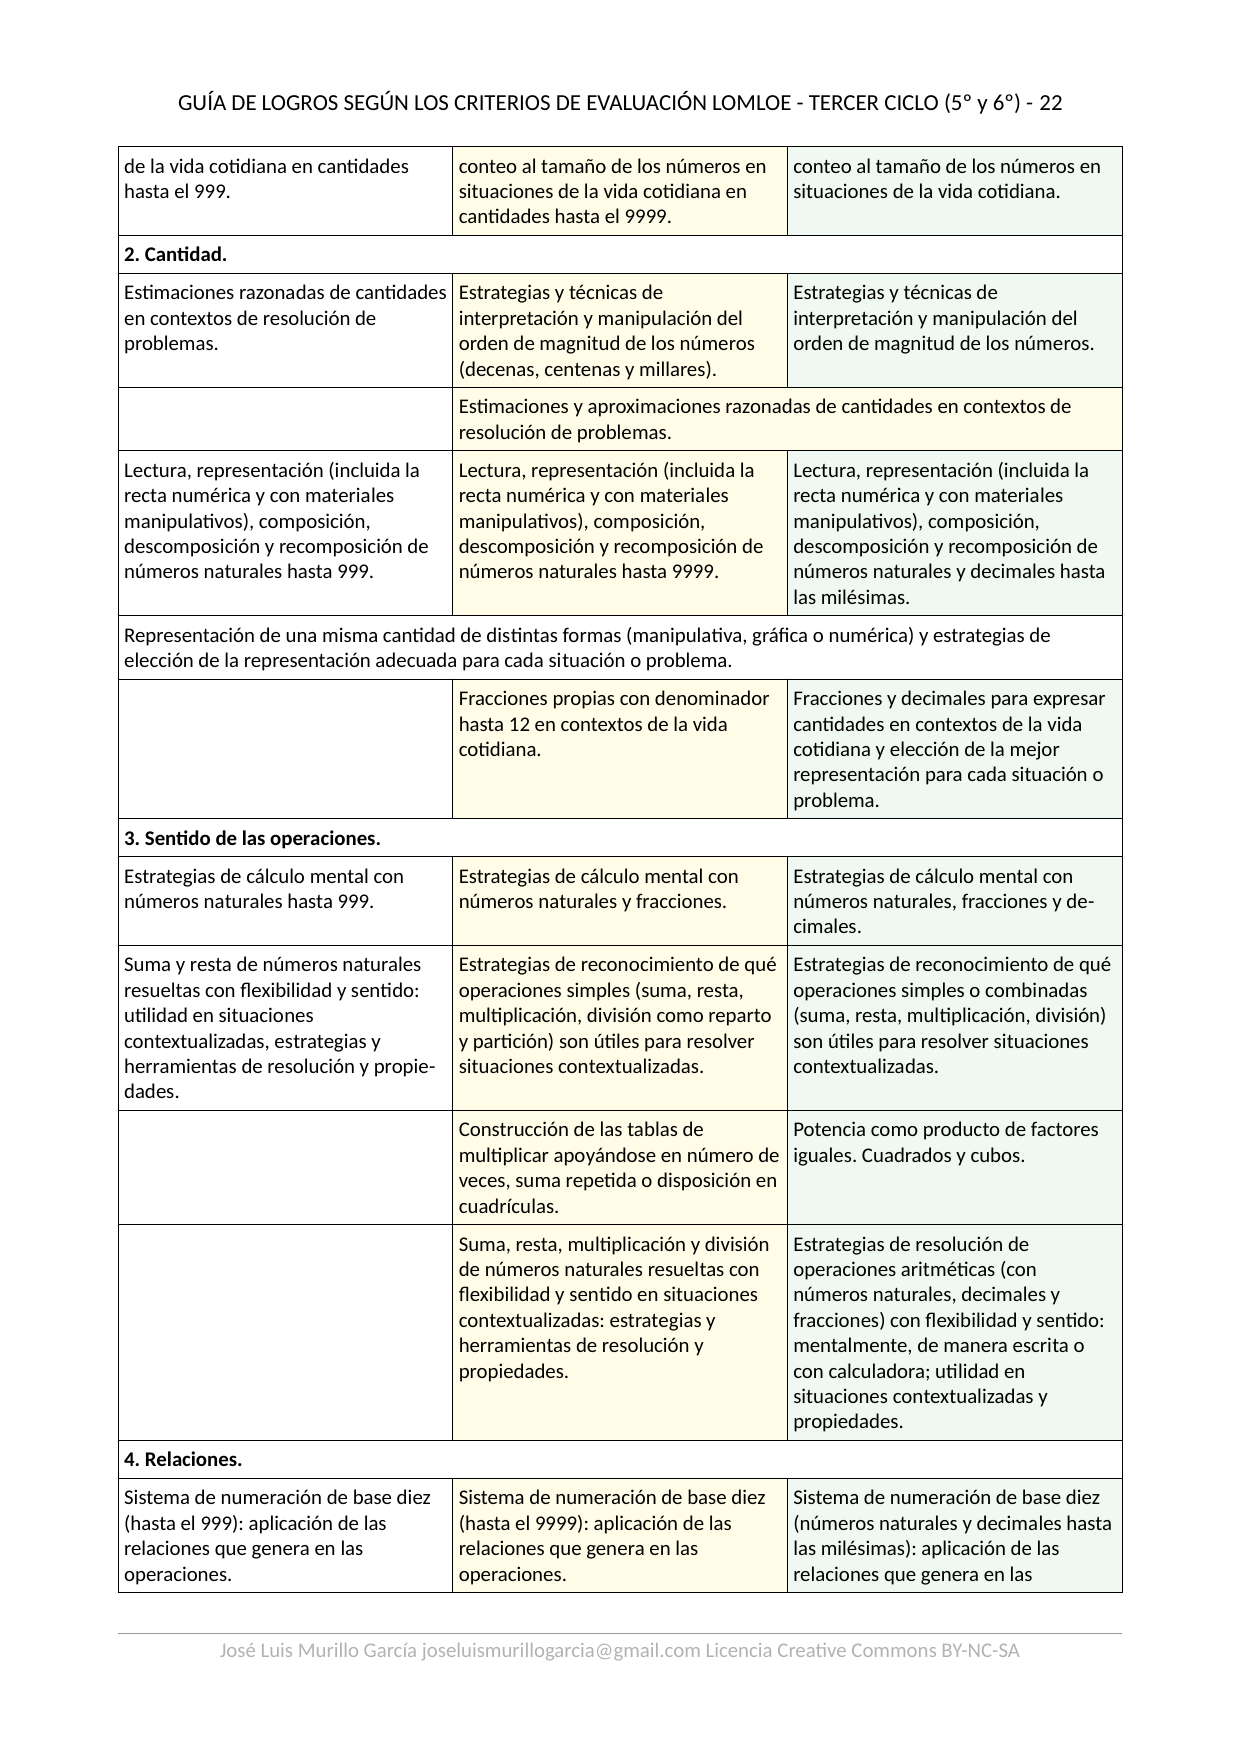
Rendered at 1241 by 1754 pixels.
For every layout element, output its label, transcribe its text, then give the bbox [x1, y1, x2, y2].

table_cell 2. Cantidad. [119, 236, 1122, 273]
table_cell Estimaciones y aproxi­maciones razonadas de cantidades en contextos de resolución de proble­mas. [453, 388, 1122, 450]
table_cell Sistema de numera­ción de base diez (hasta el 999): aplicación de las relaciones que genera en las operaciones. [119, 1479, 452, 1592]
table_cell Estrategias y técnicas de interpretación y ma­nipulación del orden de magnitud de los núme­ros. [788, 274, 1122, 387]
table_cell Suma, resta, multipli­cación y división de nú­meros naturales resuel­tas con flexibilidad y sen­tido en situaciones con­textualizadas: estrate­gias y herramientas de resolución y propieda­des. [453, 1225, 787, 1440]
table_cell Suma y resta de núme­ros naturales resueltas con flexibilidad y senti­do: utilidad en situacio­nes contextualizadas, es­trategias y herramientas de resolución y propie­dades. [119, 946, 452, 1110]
table_cell de la vida cotidiana en cantidades hasta el 999. [119, 147, 452, 235]
table_cell Sistema de numera­ción de base diez (núme­ros naturales y decima­les hasta las milésimas): aplicación de las relacio­nes que genera en las [788, 1479, 1122, 1592]
table_cell 4. Relaciones. [119, 1441, 1122, 1478]
table_cell [119, 1225, 452, 1440]
table_cell Estrategias de cálculo mental con números na­turales y fracciones. [453, 857, 787, 945]
table_cell Estrategias de recono­cimiento de qué opera­ciones simples (suma, resta, multiplicación, di­visión como reparto y partición) son útiles para resolver situaciones con­textualizadas. [453, 946, 787, 1110]
table_cell Estrategias de recono­cimiento de qué opera­ciones simples o combi­nadas (suma, resta, mul­tiplicación, división) son útiles para resolver si­tuaciones contextualiza­das. [788, 946, 1122, 1110]
table_cell Estrategias de cálculo mental con números na­turales, fracciones y de­cimales. [788, 857, 1122, 945]
table_cell Lectura, representa­ción (incluida la recta numérica y con materia­les manipulativos), com­posición, descomposi­ción y recomposición de números naturales hasta 999. [119, 451, 452, 615]
table_cell Fracciones propias con denominador hasta 12 en contextos de la vida cotidiana. [453, 680, 787, 818]
table_cell [119, 680, 452, 818]
table_cell Fracciones y decimales para expresar cantidades en contextos de la vida cotidiana y elección de la mejor representación para cada situación o problema. [788, 680, 1122, 818]
table_cell Estrategias y técnicas de interpretación y ma­nipulación del orden de magnitud de los núme­ros (decenas, centenas y millares). [453, 274, 787, 387]
table_cell Estrategias de resolu­ción de operaciones arit­méticas (con números naturales, decimales y fracciones) con flexibili­dad y sentido: mental­mente, de manera escri­ta o con calculadora; uti­lidad en situaciones con­textualizadas y propieda­des. [788, 1225, 1122, 1440]
table_cell Lectura, representa­ción (incluida la recta numérica y con materia­les manipulativos), com­posición, descomposi­ción y recomposición de números naturales y de­cimales hasta las milési­mas. [788, 451, 1122, 615]
table_cell Estrategias de cálculo mental con números na­turales hasta 999. [119, 857, 452, 945]
table_cell [119, 1111, 452, 1224]
table_cell 3. Sentido de las opera­ciones. [119, 819, 1122, 856]
table_cell Potencia como produc­to de factores iguales. Cuadrados y cubos. [788, 1111, 1122, 1224]
table_cell Estimaciones razona­das de cantidades en contextos de resolución de problemas. [119, 274, 452, 387]
table_cell conteo al tamaño de los números en situaciones de la vida cotidiana. [788, 147, 1122, 235]
table_cell Construcción de las ta­blas de multiplicar apo­yándose en número de veces, suma repetida o disposición en cuadrícu­las. [453, 1111, 787, 1224]
table_cell Lectura, representa­ción (incluida la recta numérica y con materia­les manipulativos), com­posición, descomposi­ción y recomposición de números naturales hasta 9999. [453, 451, 787, 615]
table_cell conteo al tamaño de los números en situaciones de la vida cotidiana en cantidades hasta el 9999. [453, 147, 787, 235]
table_cell [119, 388, 452, 450]
table_cell Representación de una misma cantidad de dis­tintas formas (manipula­tiva, gráfica o numérica) y estrategias de elección de la representación adecuada para cada si­tuación o problema. [119, 616, 1122, 678]
table_cell Sistema de numera­ción de base diez (hasta el 9999): aplicación de las relaciones que gene­ra en las operaciones. [453, 1479, 787, 1592]
